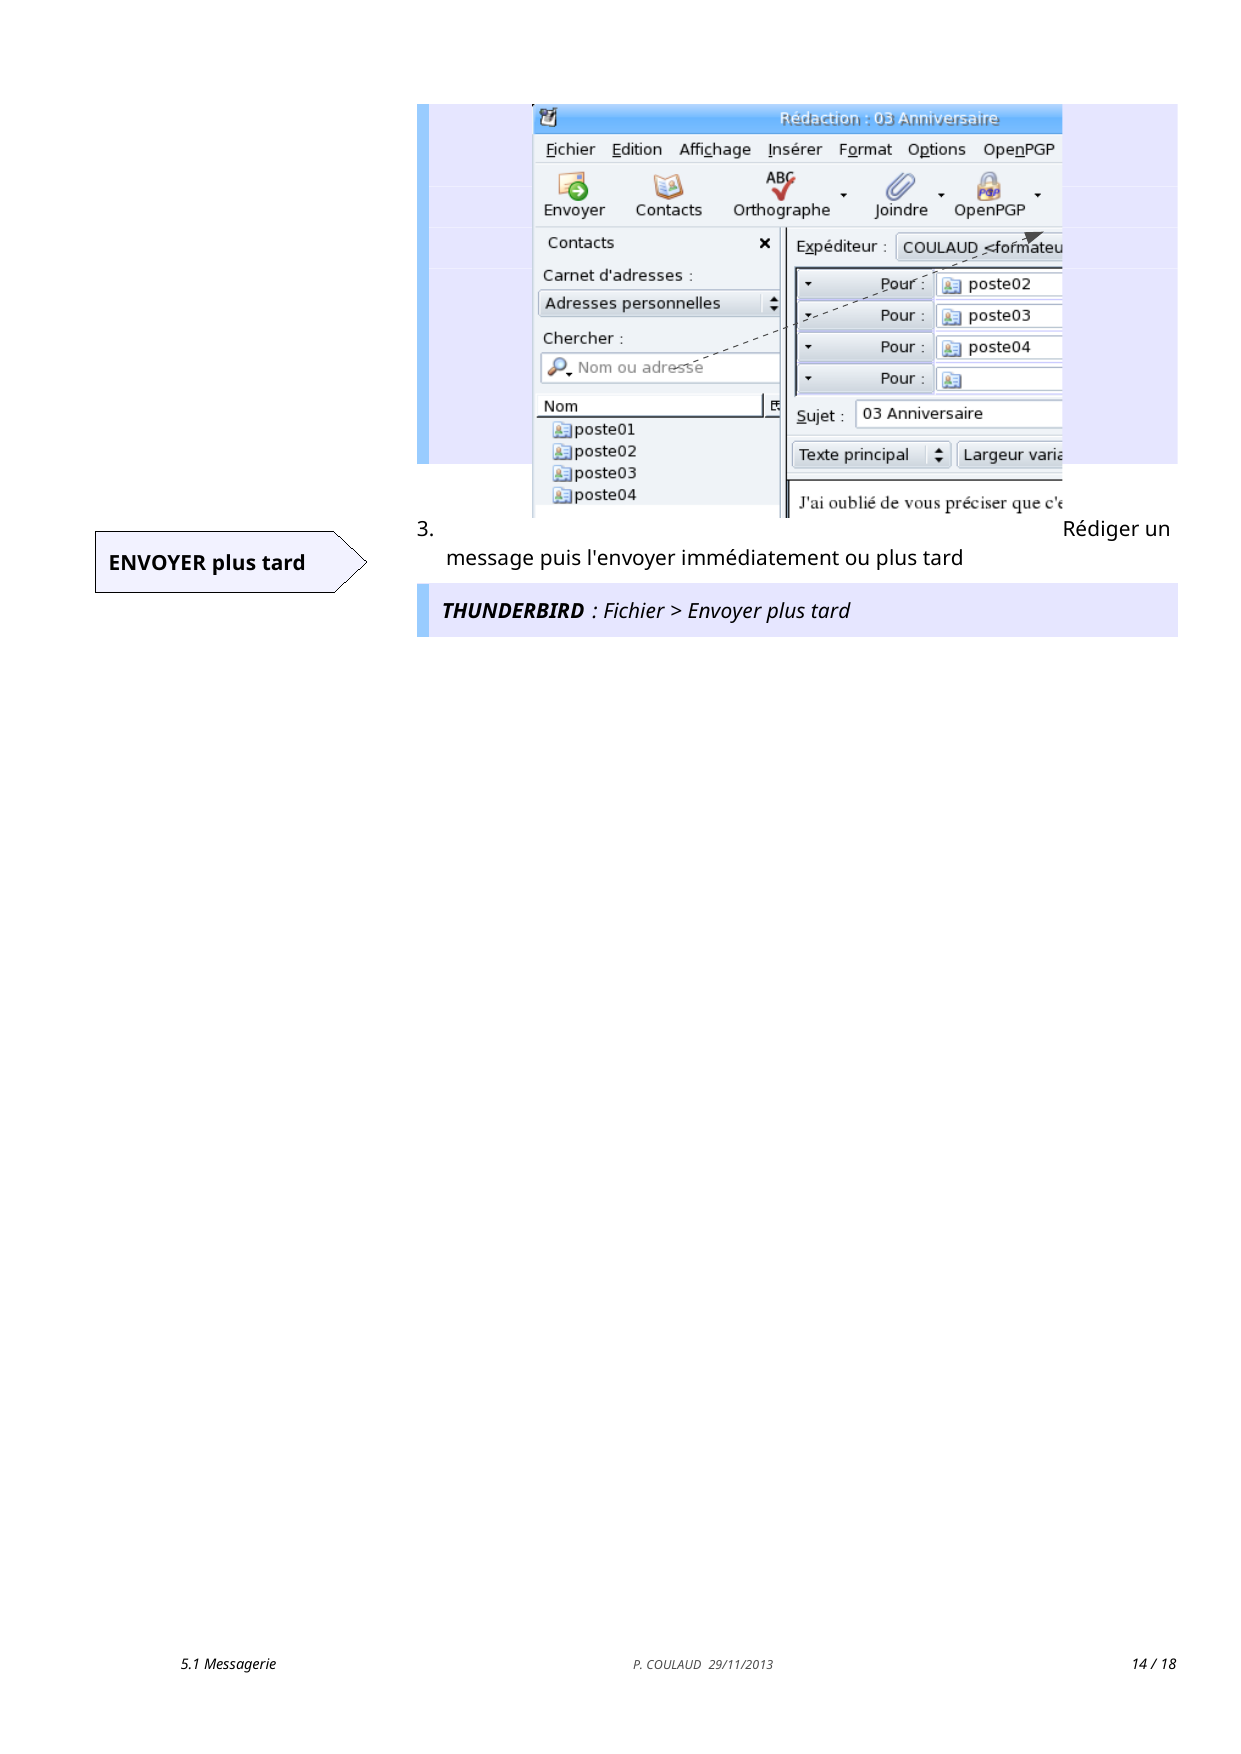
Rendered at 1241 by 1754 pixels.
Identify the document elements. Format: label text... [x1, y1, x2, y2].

list Rédiger un message puis l'envoyer immédiatement ou plus tard [417, 514, 1178, 571]
picture [532, 104, 1063, 518]
text THUNDERBIRD : Fichier > Envoyer plus tard [417, 583, 1178, 637]
